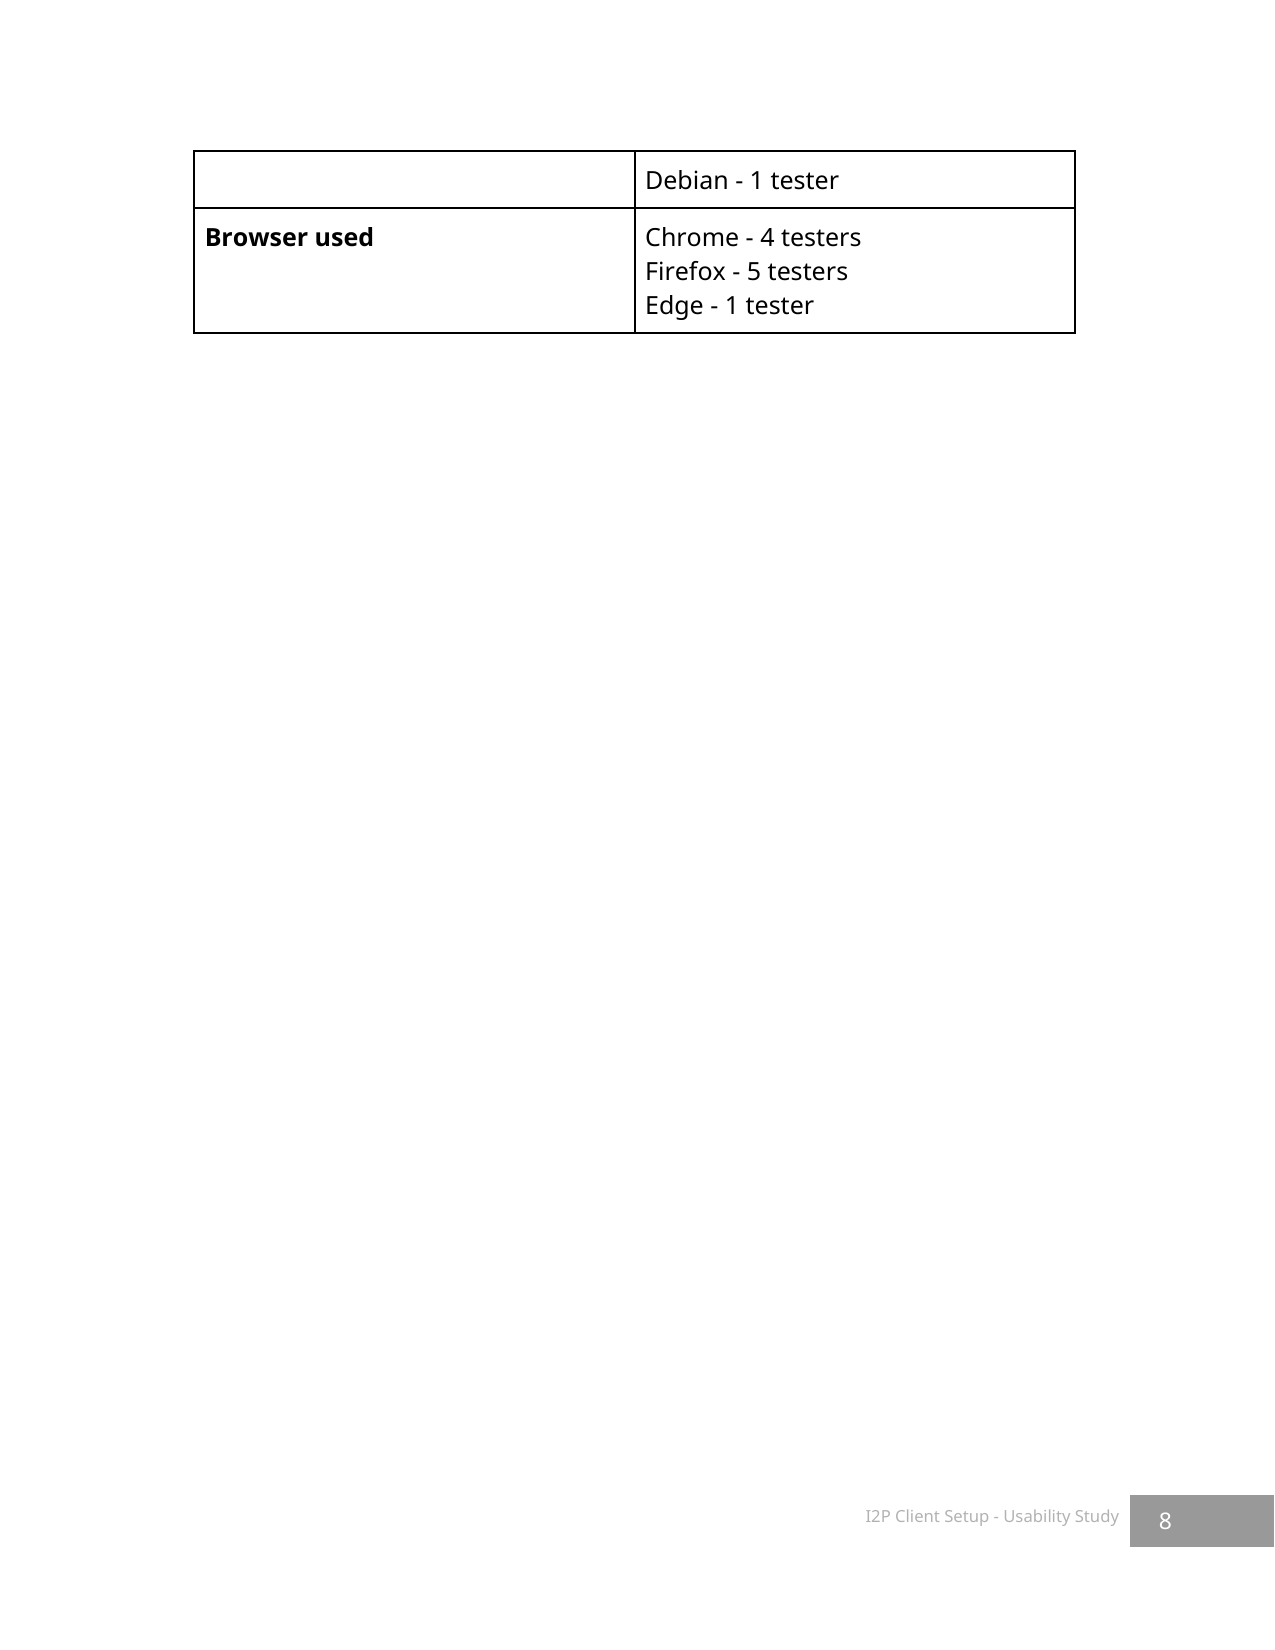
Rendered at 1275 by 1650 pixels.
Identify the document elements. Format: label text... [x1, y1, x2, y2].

table_cell Debian - 1 tester [636, 152, 1074, 207]
table_cell Browser used [195, 209, 634, 332]
table_cell [195, 152, 634, 207]
table_cell Chrome - 4 testers Firefox - 5 testers Edge - 1 tester [636, 209, 1074, 332]
